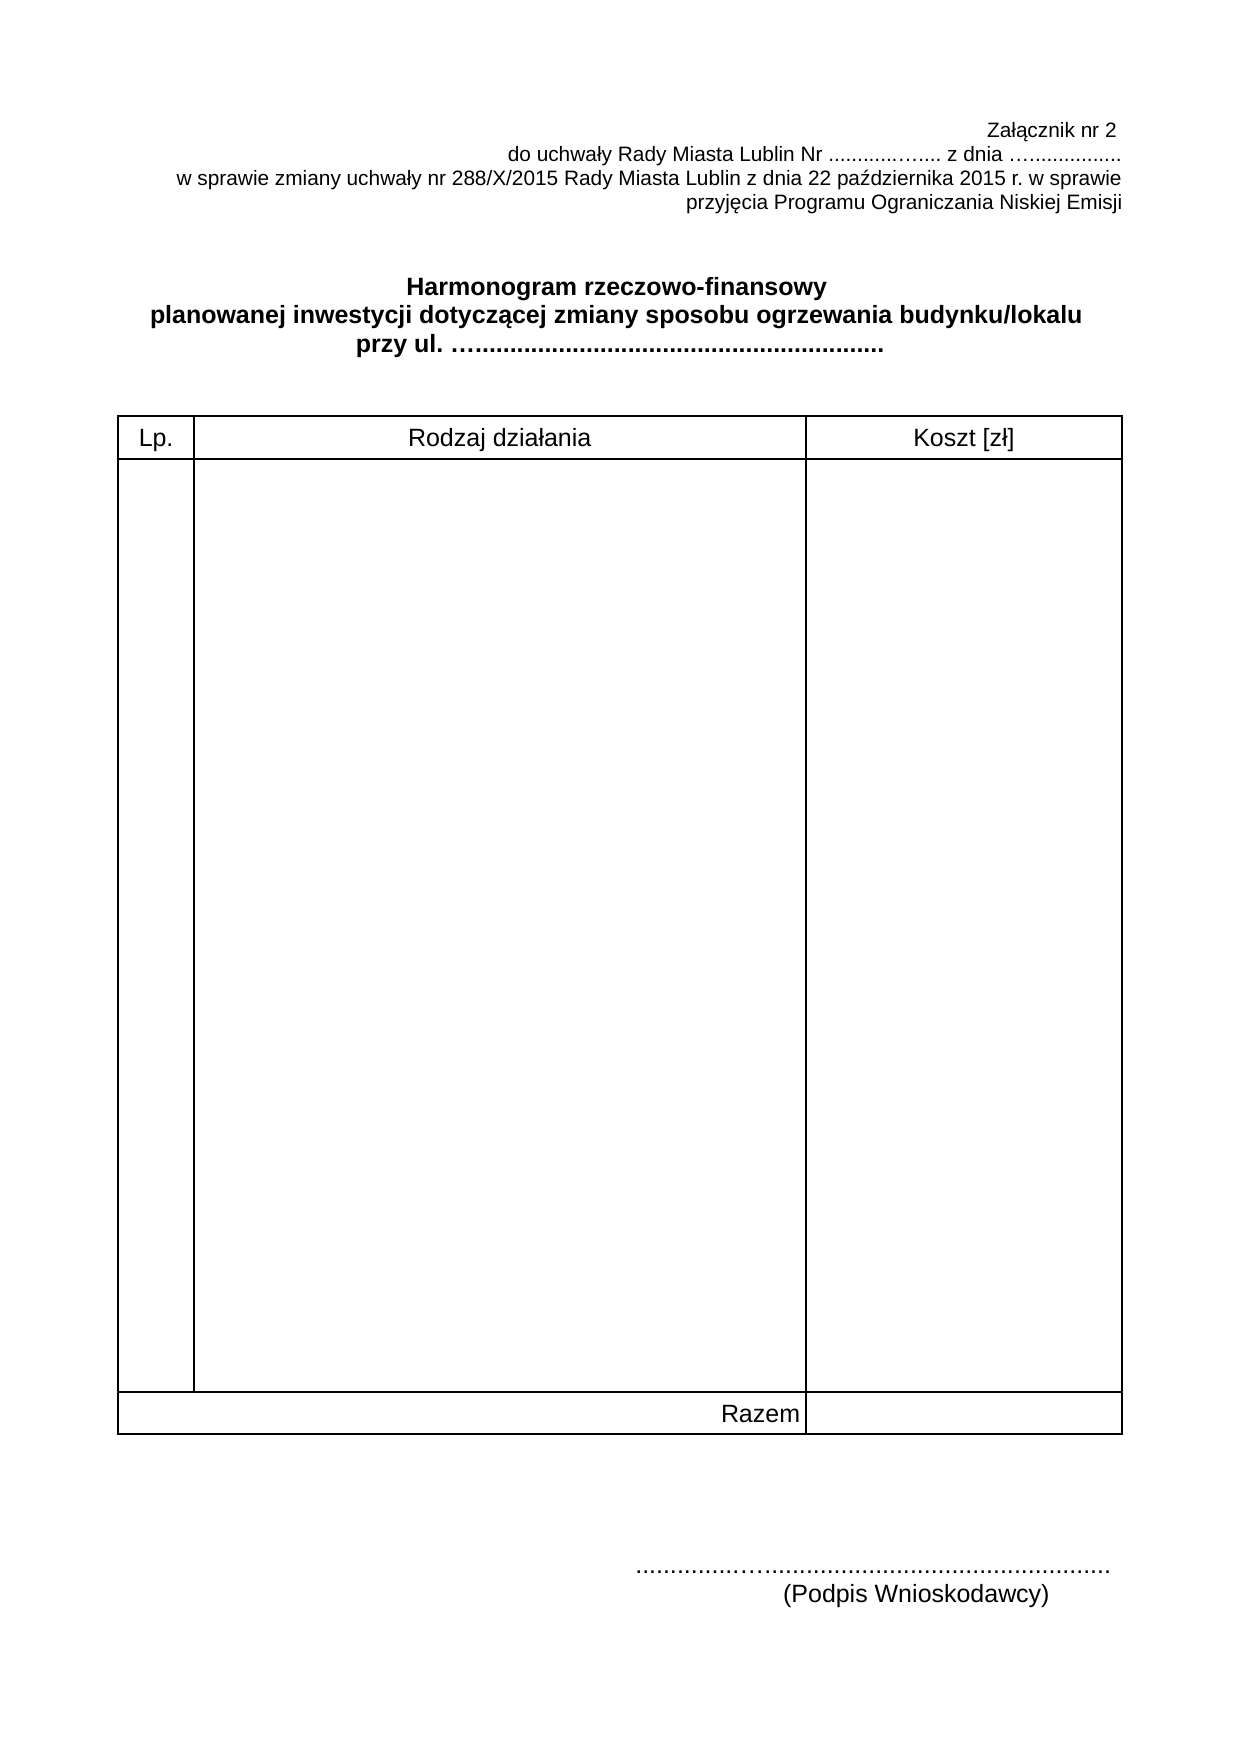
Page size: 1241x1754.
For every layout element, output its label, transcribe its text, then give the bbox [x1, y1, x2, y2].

text Harmonogram rzeczowo-finansowy [118, 271, 1122, 300]
table_cell [807, 460, 1121, 1391]
text Załącznik nr 2 [118, 118, 1122, 142]
text przy ul. …........................................................... [118, 329, 1122, 358]
text do uchwały Rady Miasta Lublin Nr ............….... z dnia …................ [118, 142, 1122, 166]
text planowanej inwestycji dotyczącej zmiany sposobu ogrzewania budynku/lokalu [118, 300, 1122, 329]
table_cell [119, 460, 193, 1391]
table_cell [807, 1393, 1121, 1433]
table_cell Razem [119, 1393, 805, 1433]
text ...............….................................................. [118, 1550, 1122, 1579]
text (Podpis Wnioskodawcy) [118, 1579, 1122, 1608]
table_header Rodzaj działania [195, 417, 805, 457]
table_cell [195, 460, 805, 1391]
table_header Koszt [zł] [807, 417, 1121, 457]
text w sprawie zmiany uchwały nr 288/X/2015 Rady Miasta Lublin z dnia 22 października 2015 r. w sprawie przyjęcia Programu Ograniczania Niskiej Emisji [118, 166, 1122, 214]
table_header Lp. [119, 417, 193, 457]
